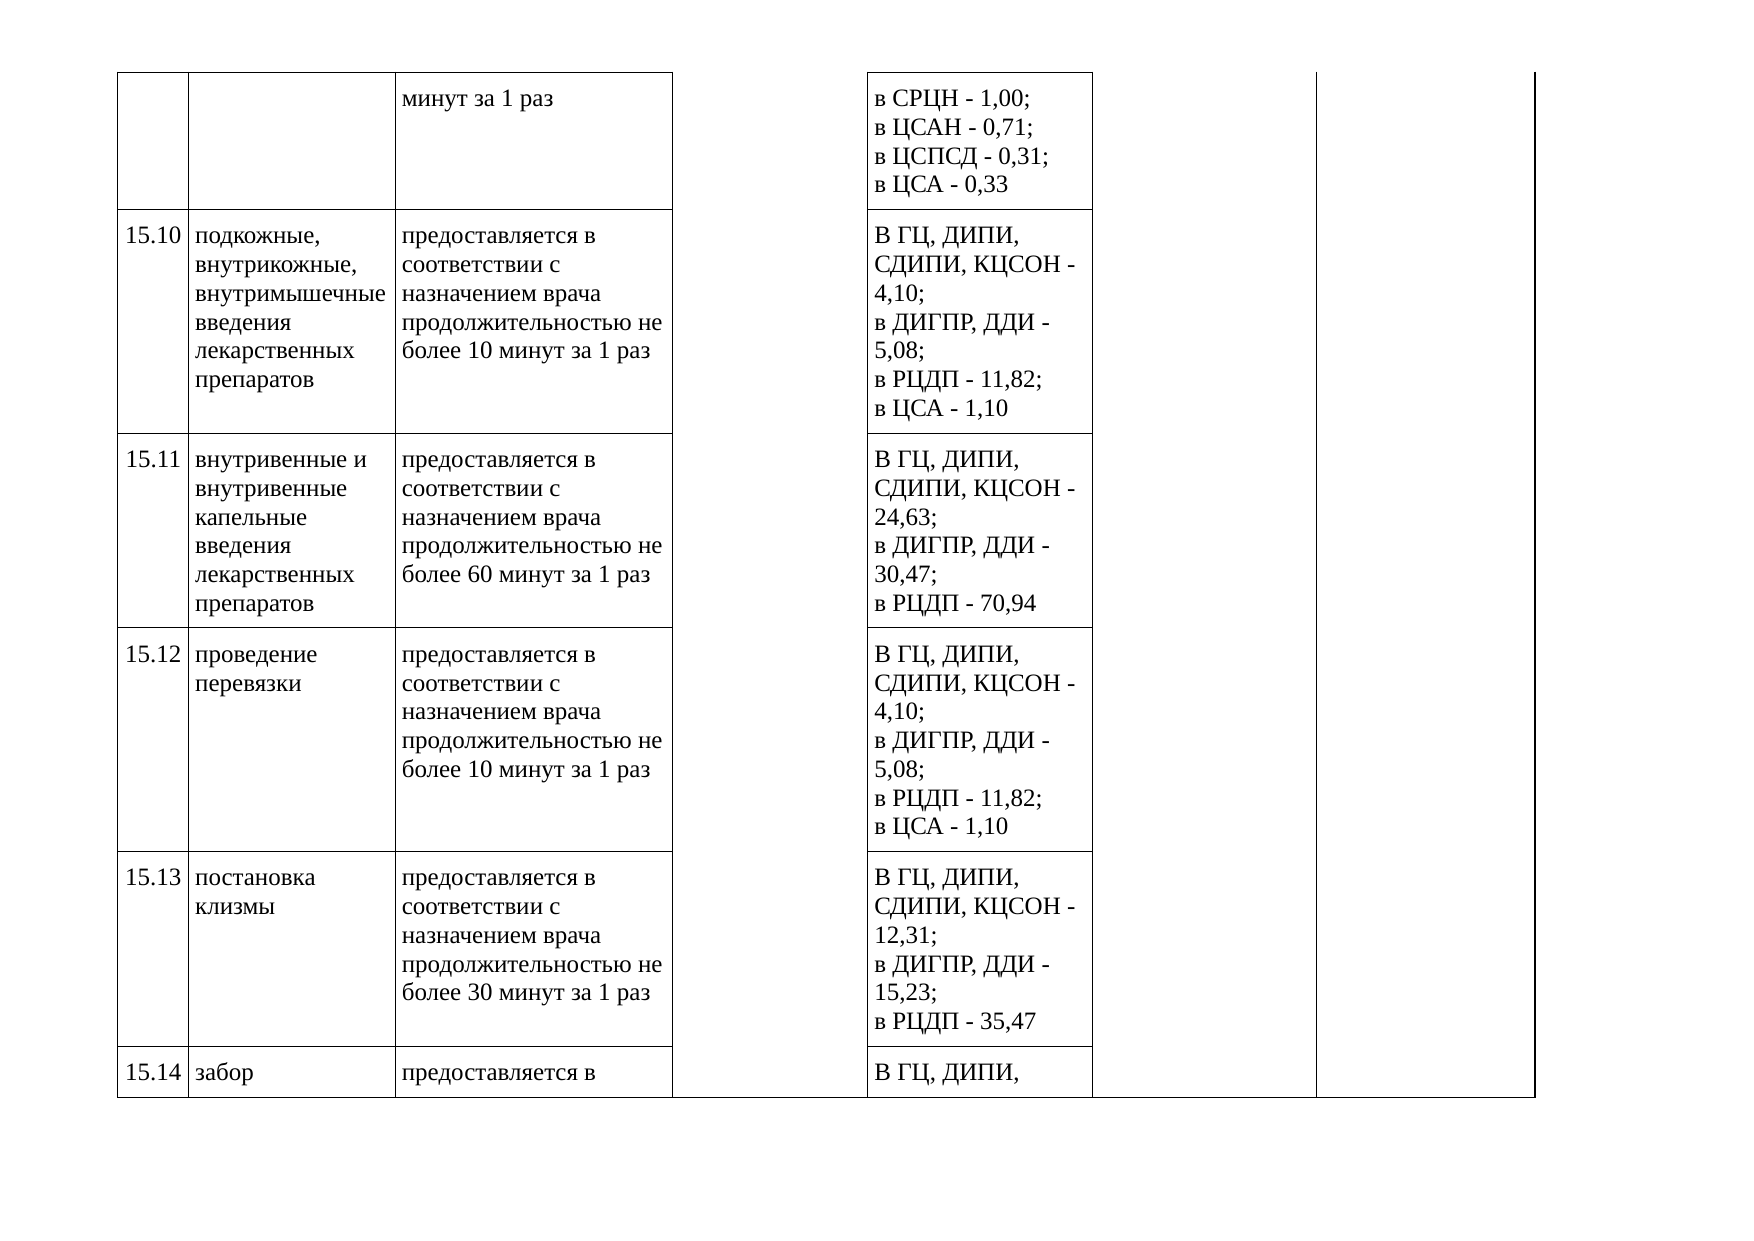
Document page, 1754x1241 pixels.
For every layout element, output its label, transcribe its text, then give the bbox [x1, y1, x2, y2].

table_cell минут за 1 раз [396, 73, 672, 209]
table_cell 15.11 [118, 434, 188, 627]
table_cell предоставляется в соответствии с назначением врача продолжительностью не более 10 минут за 1 раз [396, 210, 672, 432]
table_cell предоставляется в соответствии с назначением врача продолжительностью не более 30 минут за 1 раз [396, 852, 672, 1046]
table_cell [1093, 209, 1316, 1046]
table_cell В ГЦ, ДИПИ, СДИПИ, КЦСОН - 4,10; в ДИГПР, ДДИ - 5,08; в СРЦН - 3,33; в ЦСАН - 2,36 [868, 1047, 1092, 1097]
table_cell В ГЦ, ДИПИ, СДИПИ, КЦСОН - 4,10; в ДИГПР, ДДИ - 5,08; в РЦДП - 11,82; в ЦСА - 1,10 [868, 210, 1092, 432]
table_cell 15.14 [118, 1047, 188, 1097]
table_cell предоставляется в [396, 1047, 672, 1097]
table_cell забор [189, 1047, 395, 1097]
table_cell проведение перевязки [189, 628, 395, 851]
table_cell [1093, 1046, 1316, 1097]
table_cell [189, 73, 395, 209]
table_cell В ГЦ, ДИПИ, СДИПИ, КЦСОН - 4,10; в ДИГПР, ДДИ - 5,08; в РЦДП - 11,82; в ЦСА - 1,10 [868, 628, 1092, 851]
table_cell [1317, 1046, 1534, 1097]
table_cell [118, 73, 188, 209]
table_cell 15.13 [118, 852, 188, 1046]
table_cell постановка клизмы [189, 852, 395, 1046]
table_cell 15.10 [118, 210, 188, 432]
table_cell В ГЦ, ДИПИ, СДИПИ, КЦСОН - 1,23; в ДИГПР, ДДИ - 1,52; в РЦДП - 5,91; в СРЦН - 1,00; в ЦСАН - 0,71; в ЦСПСД - 0,31; в ЦСА - 0,33 [868, 73, 1092, 209]
table_cell В ГЦ, ДИПИ, СДИПИ, КЦСОН - 12,31; в ДИГПР, ДДИ - 15,23; в РЦДП - 35,47 [868, 852, 1092, 1046]
table_cell В ГЦ, ДИПИ, СДИПИ, КЦСОН - 24,63; в ДИГПР, ДДИ - 30,47; в РЦДП - 70,94 [868, 434, 1092, 627]
table_cell внутривенные и внутривенные капельные введения лекарственных препаратов [189, 434, 395, 627]
table_cell [1317, 72, 1534, 209]
table_cell 15.12 [118, 628, 188, 851]
table_cell предоставляется в соответствии с назначением врача продолжительностью не более 10 минут за 1 раз [396, 628, 672, 851]
table_cell [673, 209, 867, 1046]
table_cell [673, 72, 867, 209]
table_cell предоставляется в соответствии с назначением врача продолжительностью не более 60 минут за 1 раз [396, 434, 672, 627]
table_cell [673, 1046, 867, 1097]
table_cell [1093, 72, 1316, 209]
table_cell подкожные, внутрикожные, внутримышечные введения лекарственных препаратов [189, 210, 395, 432]
table_cell [1317, 209, 1534, 1046]
